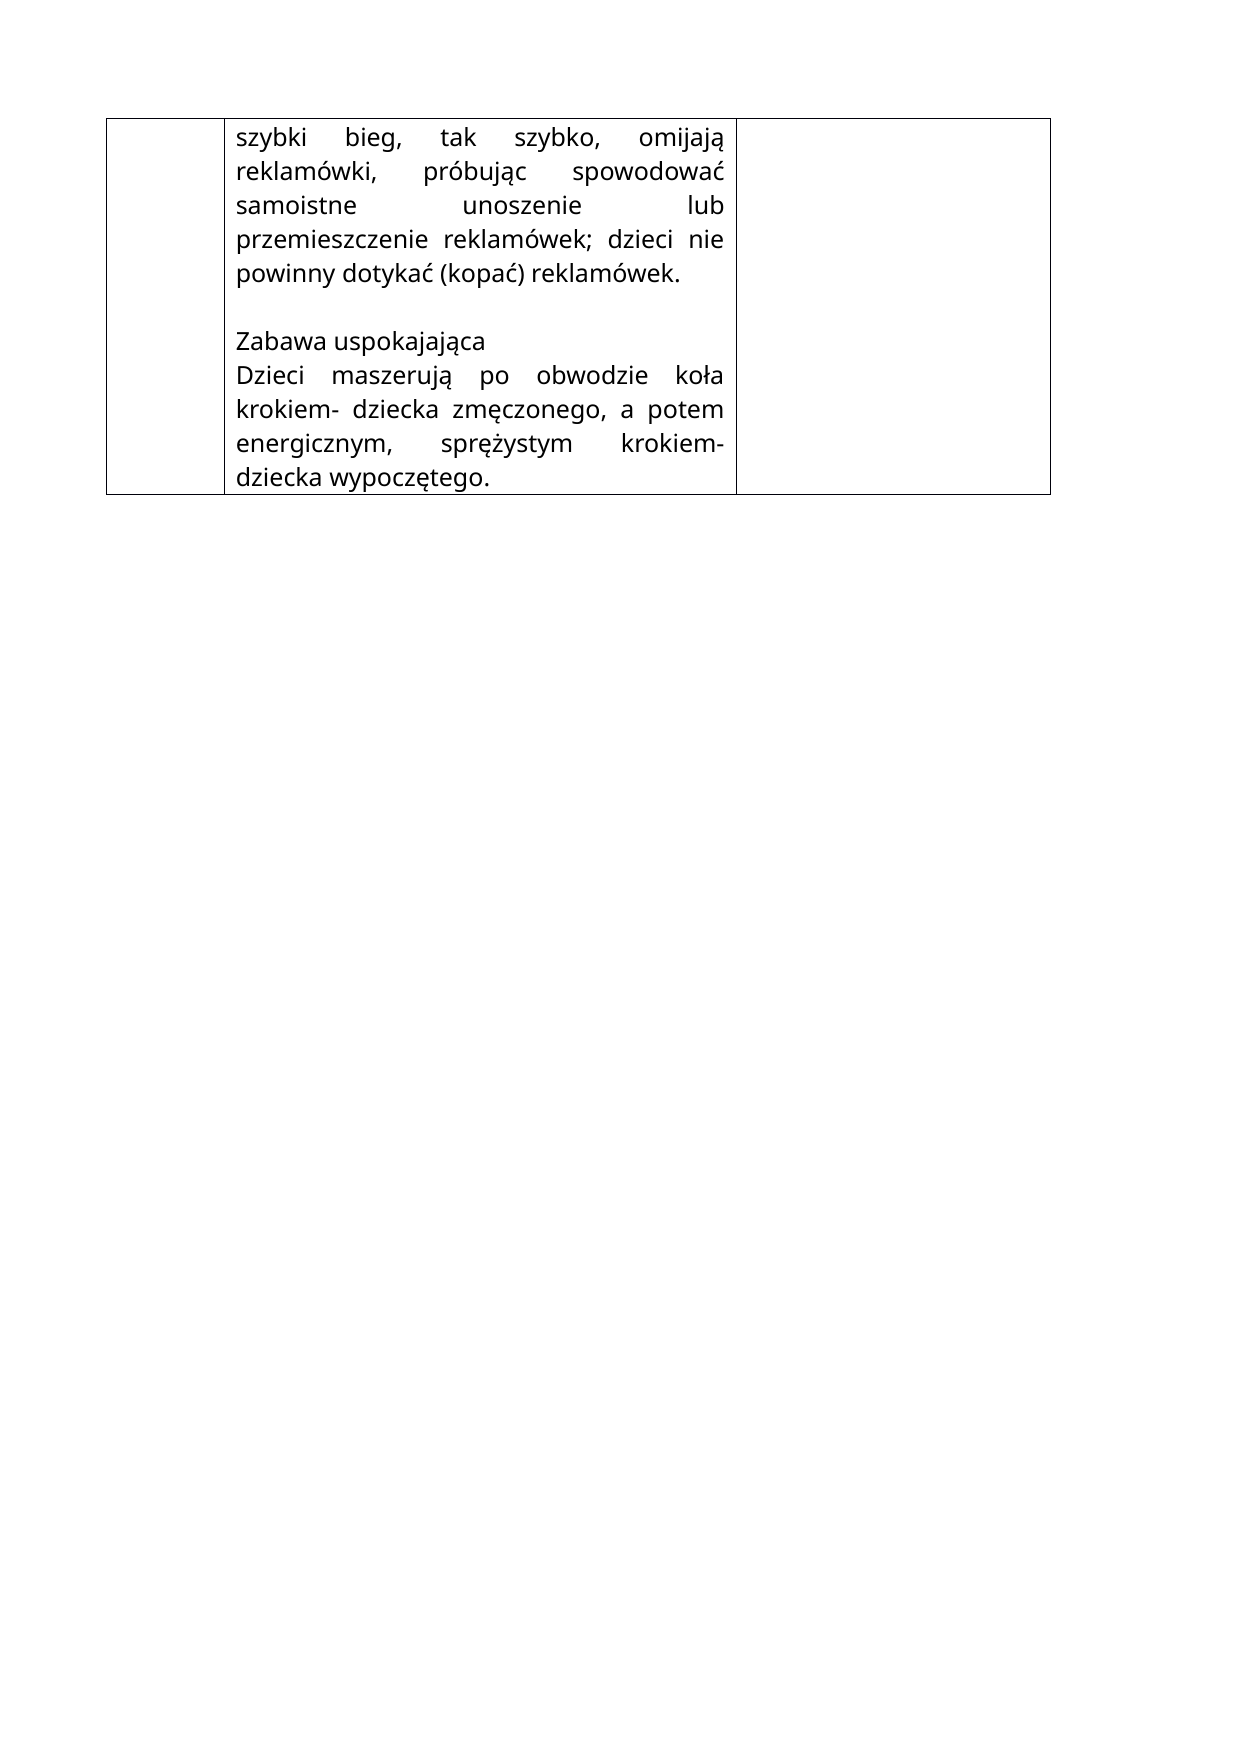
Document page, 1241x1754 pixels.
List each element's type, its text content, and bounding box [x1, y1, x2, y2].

table_cell [737, 119, 1050, 494]
table_cell [107, 119, 224, 494]
table_cell szybki bieg, tak szybko, omijają reklamówki, próbując spowodować samoistne unoszenie lub przemieszczenie reklamówek; dzieci nie powinny dotykać (kopać) reklamówek. Zabawa uspokajająca Dzieci maszerują po obwodzie koła krokiem- dziecka zmęczonego, a potem energicznym, sprężystym krokiem- dziecka wypoczętego. [225, 119, 736, 494]
